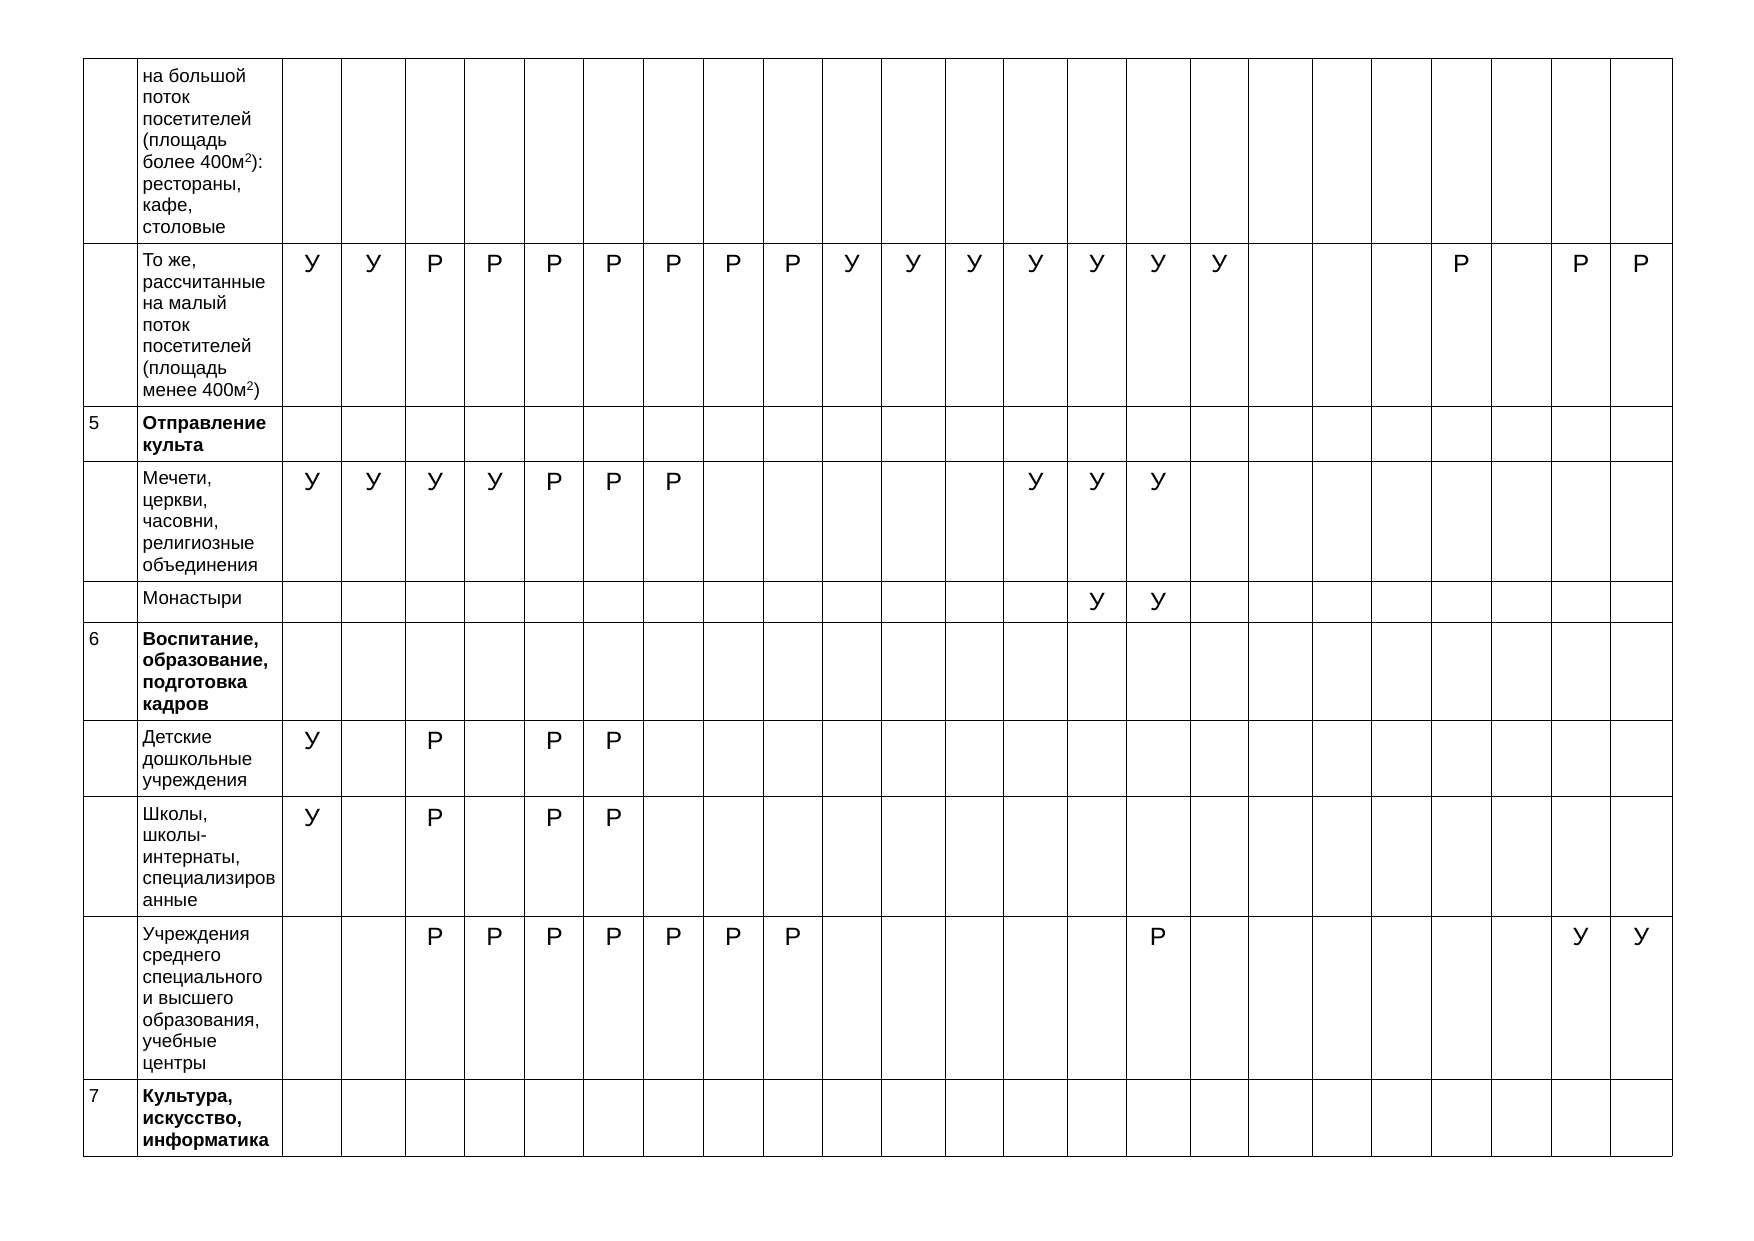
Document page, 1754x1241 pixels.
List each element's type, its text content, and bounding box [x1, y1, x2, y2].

table_cell [584, 1080, 643, 1156]
table_cell [1313, 797, 1371, 916]
table_cell [823, 582, 881, 621]
table_cell [84, 462, 137, 581]
table_cell [406, 407, 464, 461]
table_cell [946, 407, 1003, 461]
table_cell [764, 1080, 822, 1156]
table_cell [1068, 917, 1126, 1079]
table_cell [1552, 797, 1610, 916]
table_cell [1552, 623, 1610, 719]
table_cell У [1127, 462, 1190, 581]
table_cell [1552, 1080, 1610, 1156]
table_cell [823, 407, 881, 461]
table_cell [84, 59, 137, 243]
table_cell Р [406, 797, 464, 916]
table_cell [84, 582, 137, 621]
table_cell [882, 59, 945, 243]
table_cell Р [525, 462, 583, 581]
table_cell [1004, 623, 1067, 719]
table_cell Воспитание, образование, подготовка кадров [138, 623, 282, 719]
table_cell [1004, 1080, 1067, 1156]
table_cell [823, 623, 881, 719]
table_cell [1127, 407, 1190, 461]
table_cell [1127, 1080, 1190, 1156]
table_cell [1004, 721, 1067, 796]
table_cell У [283, 462, 341, 581]
table_cell Р [584, 244, 643, 406]
table_cell [1552, 407, 1610, 461]
table_cell [823, 462, 881, 581]
table_cell [764, 462, 822, 581]
table_cell У [1552, 917, 1610, 1079]
table_cell У [1068, 462, 1126, 581]
table_cell Р [584, 917, 643, 1079]
table_cell [1249, 721, 1312, 796]
table_cell [704, 721, 763, 796]
table_cell [406, 582, 464, 621]
table_cell [1492, 721, 1551, 796]
table_cell [465, 407, 524, 461]
table_cell Р [704, 244, 763, 406]
table_cell [1004, 797, 1067, 916]
table_cell [84, 244, 137, 406]
table_cell Р [525, 797, 583, 916]
table_cell У [1191, 244, 1248, 406]
table_cell [882, 623, 945, 719]
table_cell [1068, 623, 1126, 719]
table_cell Р [644, 244, 703, 406]
table_cell [1004, 59, 1067, 243]
table_cell [644, 721, 703, 796]
table_cell [1492, 582, 1551, 621]
table_cell [584, 582, 643, 621]
table_cell Р [406, 721, 464, 796]
table_cell [1313, 582, 1371, 621]
table_cell Р [525, 721, 583, 796]
table_cell [1492, 244, 1551, 406]
table_cell [1127, 59, 1190, 243]
table_cell [1191, 623, 1248, 719]
table_cell [823, 917, 881, 1079]
table_cell [406, 59, 464, 243]
table_cell [946, 623, 1003, 719]
table_cell [525, 582, 583, 621]
table_cell У [1068, 244, 1126, 406]
table_cell [1068, 1080, 1126, 1156]
table_cell [644, 59, 703, 243]
table_cell [283, 59, 341, 243]
table_cell [1611, 59, 1672, 243]
table_cell [1372, 797, 1431, 916]
table_cell [1492, 623, 1551, 719]
table_cell У [882, 244, 945, 406]
table_cell У [1611, 917, 1672, 1079]
table_cell [1127, 721, 1190, 796]
table_cell Р [465, 244, 524, 406]
table_cell [882, 407, 945, 461]
table_cell [1611, 721, 1672, 796]
table_cell 7 [84, 1080, 137, 1156]
table_cell [1372, 917, 1431, 1079]
table_cell [465, 623, 524, 719]
table_cell [342, 797, 405, 916]
table_cell [465, 797, 524, 916]
table_cell на большой поток посетителей (площадь более 400м2): рестораны, кафе, столовые [138, 59, 282, 243]
table_cell [584, 623, 643, 719]
table_cell 5 [84, 407, 137, 461]
table_cell [644, 797, 703, 916]
table_cell [1127, 797, 1190, 916]
table_cell [1372, 721, 1431, 796]
table_cell [1552, 721, 1610, 796]
table_cell [764, 721, 822, 796]
table_cell У [1127, 582, 1190, 621]
table_cell [1611, 797, 1672, 916]
table_cell [1372, 623, 1431, 719]
table_cell [465, 582, 524, 621]
table_cell Отправление культа [138, 407, 282, 461]
table_cell [1611, 407, 1672, 461]
table_cell У [1127, 244, 1190, 406]
table_cell [764, 582, 822, 621]
table_cell [1191, 721, 1248, 796]
table_cell [704, 582, 763, 621]
table_cell [1492, 59, 1551, 243]
table_cell [704, 797, 763, 916]
table_cell [1191, 407, 1248, 461]
table_cell Р [584, 797, 643, 916]
table_cell [1432, 623, 1491, 719]
table_cell [1249, 582, 1312, 621]
table_cell То же, рассчитанные на малый поток посетителей (площадь менее 400м2) [138, 244, 282, 406]
table_cell [1432, 582, 1491, 621]
table_cell [1492, 1080, 1551, 1156]
table_cell Р [525, 917, 583, 1079]
table_cell [823, 59, 881, 243]
table_cell [1191, 462, 1248, 581]
table_cell [1432, 721, 1491, 796]
table_cell [882, 721, 945, 796]
table_cell [1492, 797, 1551, 916]
table_cell У [946, 244, 1003, 406]
table_cell [1432, 462, 1491, 581]
table_cell [946, 462, 1003, 581]
table_cell [882, 1080, 945, 1156]
table_cell [1372, 59, 1431, 243]
table_cell Р [1432, 244, 1491, 406]
table_cell [1249, 244, 1312, 406]
table_cell [882, 917, 945, 1079]
table_cell Р [764, 917, 822, 1079]
table_cell [1432, 59, 1491, 243]
table_cell Р [1611, 244, 1672, 406]
table_cell [704, 623, 763, 719]
table_cell У [406, 462, 464, 581]
table_cell [406, 623, 464, 719]
table_cell [342, 623, 405, 719]
table_cell [584, 59, 643, 243]
table_cell [1004, 917, 1067, 1079]
table_cell [1249, 917, 1312, 1079]
table_cell [764, 797, 822, 916]
table_cell [1313, 1080, 1371, 1156]
table_cell [1313, 244, 1371, 406]
table_cell Р [1552, 244, 1610, 406]
table_cell [1068, 721, 1126, 796]
table_cell У [283, 797, 341, 916]
table_cell [283, 623, 341, 719]
table_cell [946, 797, 1003, 916]
table_cell [644, 623, 703, 719]
table_cell У [283, 721, 341, 796]
table_cell У [342, 462, 405, 581]
table_cell [1249, 1080, 1312, 1156]
table_cell [882, 462, 945, 581]
table_cell [823, 721, 881, 796]
table_cell [1313, 59, 1371, 243]
table_cell [283, 582, 341, 621]
table_cell [525, 1080, 583, 1156]
table_cell Р [406, 917, 464, 1079]
table_cell У [283, 244, 341, 406]
table_cell [1372, 244, 1431, 406]
table_cell [1611, 623, 1672, 719]
table_cell Р [704, 917, 763, 1079]
table_cell [342, 59, 405, 243]
table_cell [946, 721, 1003, 796]
table_cell Р [644, 917, 703, 1079]
table_cell Р [406, 244, 464, 406]
table_cell Учреждения среднего специального и высшего образования, учебные центры [138, 917, 282, 1079]
table_cell [525, 407, 583, 461]
table_cell [644, 407, 703, 461]
table_cell [1372, 1080, 1431, 1156]
table_cell [1249, 59, 1312, 243]
table_cell [1611, 582, 1672, 621]
table_cell [1191, 1080, 1248, 1156]
table_cell [764, 623, 822, 719]
table_cell [1068, 407, 1126, 461]
table_cell [704, 59, 763, 243]
table_cell [764, 59, 822, 243]
table_cell [1372, 582, 1431, 621]
table_cell [84, 797, 137, 916]
table_cell [946, 582, 1003, 621]
table_cell [465, 1080, 524, 1156]
table_cell Р [644, 462, 703, 581]
table_cell [283, 1080, 341, 1156]
table_cell [644, 582, 703, 621]
table_cell [84, 721, 137, 796]
table_cell [704, 407, 763, 461]
table_cell [1249, 797, 1312, 916]
table_cell [1492, 917, 1551, 1079]
table_cell Монастыри [138, 582, 282, 621]
table_cell У [823, 244, 881, 406]
table_cell [1313, 462, 1371, 581]
table_cell [465, 721, 524, 796]
table_cell [525, 623, 583, 719]
table_cell [1432, 797, 1491, 916]
table_cell [1611, 1080, 1672, 1156]
table_cell Р [465, 917, 524, 1079]
table_cell Детские дошкольные учреждения [138, 721, 282, 796]
table_cell [406, 1080, 464, 1156]
table_cell [1249, 407, 1312, 461]
table_cell [644, 1080, 703, 1156]
table_cell У [342, 244, 405, 406]
table_cell [823, 797, 881, 916]
table_cell У [1068, 582, 1126, 621]
table_cell [764, 407, 822, 461]
table_cell [1068, 59, 1126, 243]
table_cell [84, 917, 137, 1079]
table_cell Культура, искусство, информатика [138, 1080, 282, 1156]
table_cell [1552, 582, 1610, 621]
table_cell [1068, 797, 1126, 916]
table_cell [1127, 623, 1190, 719]
table_cell [525, 59, 583, 243]
table_cell [584, 407, 643, 461]
table_cell [1372, 462, 1431, 581]
table_cell [1372, 407, 1431, 461]
table_cell [1004, 407, 1067, 461]
table_cell Школы, школы-интернаты, специализированные [138, 797, 282, 916]
table_cell 6 [84, 623, 137, 719]
table_cell [882, 582, 945, 621]
table_cell У [1004, 462, 1067, 581]
table_cell [1004, 582, 1067, 621]
table_cell [882, 797, 945, 916]
table_cell [1611, 462, 1672, 581]
table_cell [1492, 407, 1551, 461]
table_cell [946, 59, 1003, 243]
table_cell [1249, 623, 1312, 719]
table_cell Р [764, 244, 822, 406]
table_cell [1191, 582, 1248, 621]
table_cell [1432, 407, 1491, 461]
table_cell [342, 721, 405, 796]
table_cell [342, 582, 405, 621]
table_cell [704, 462, 763, 581]
table_cell [1313, 407, 1371, 461]
table_cell [1313, 917, 1371, 1079]
table_cell [342, 1080, 405, 1156]
table_cell Р [525, 244, 583, 406]
table_cell [946, 917, 1003, 1079]
table_cell [1492, 462, 1551, 581]
table_cell [342, 917, 405, 1079]
table_cell [1432, 917, 1491, 1079]
table_cell У [1004, 244, 1067, 406]
table_cell Мечети, церкви, часовни, религиозные объединения [138, 462, 282, 581]
table_cell [1191, 797, 1248, 916]
table_cell [1432, 1080, 1491, 1156]
table_cell [283, 917, 341, 1079]
table_cell У [465, 462, 524, 581]
table_cell [1313, 623, 1371, 719]
table_cell [465, 59, 524, 243]
table_cell [1552, 59, 1610, 243]
table_cell Р [1127, 917, 1190, 1079]
table_cell [1249, 462, 1312, 581]
table_cell [1191, 59, 1248, 243]
table_cell [1552, 462, 1610, 581]
table_cell Р [584, 721, 643, 796]
table_cell [704, 1080, 763, 1156]
table_cell [946, 1080, 1003, 1156]
table_cell [1191, 917, 1248, 1079]
table_cell [283, 407, 341, 461]
table_cell [823, 1080, 881, 1156]
table_cell Р [584, 462, 643, 581]
table_cell [1313, 721, 1371, 796]
table_cell [342, 407, 405, 461]
